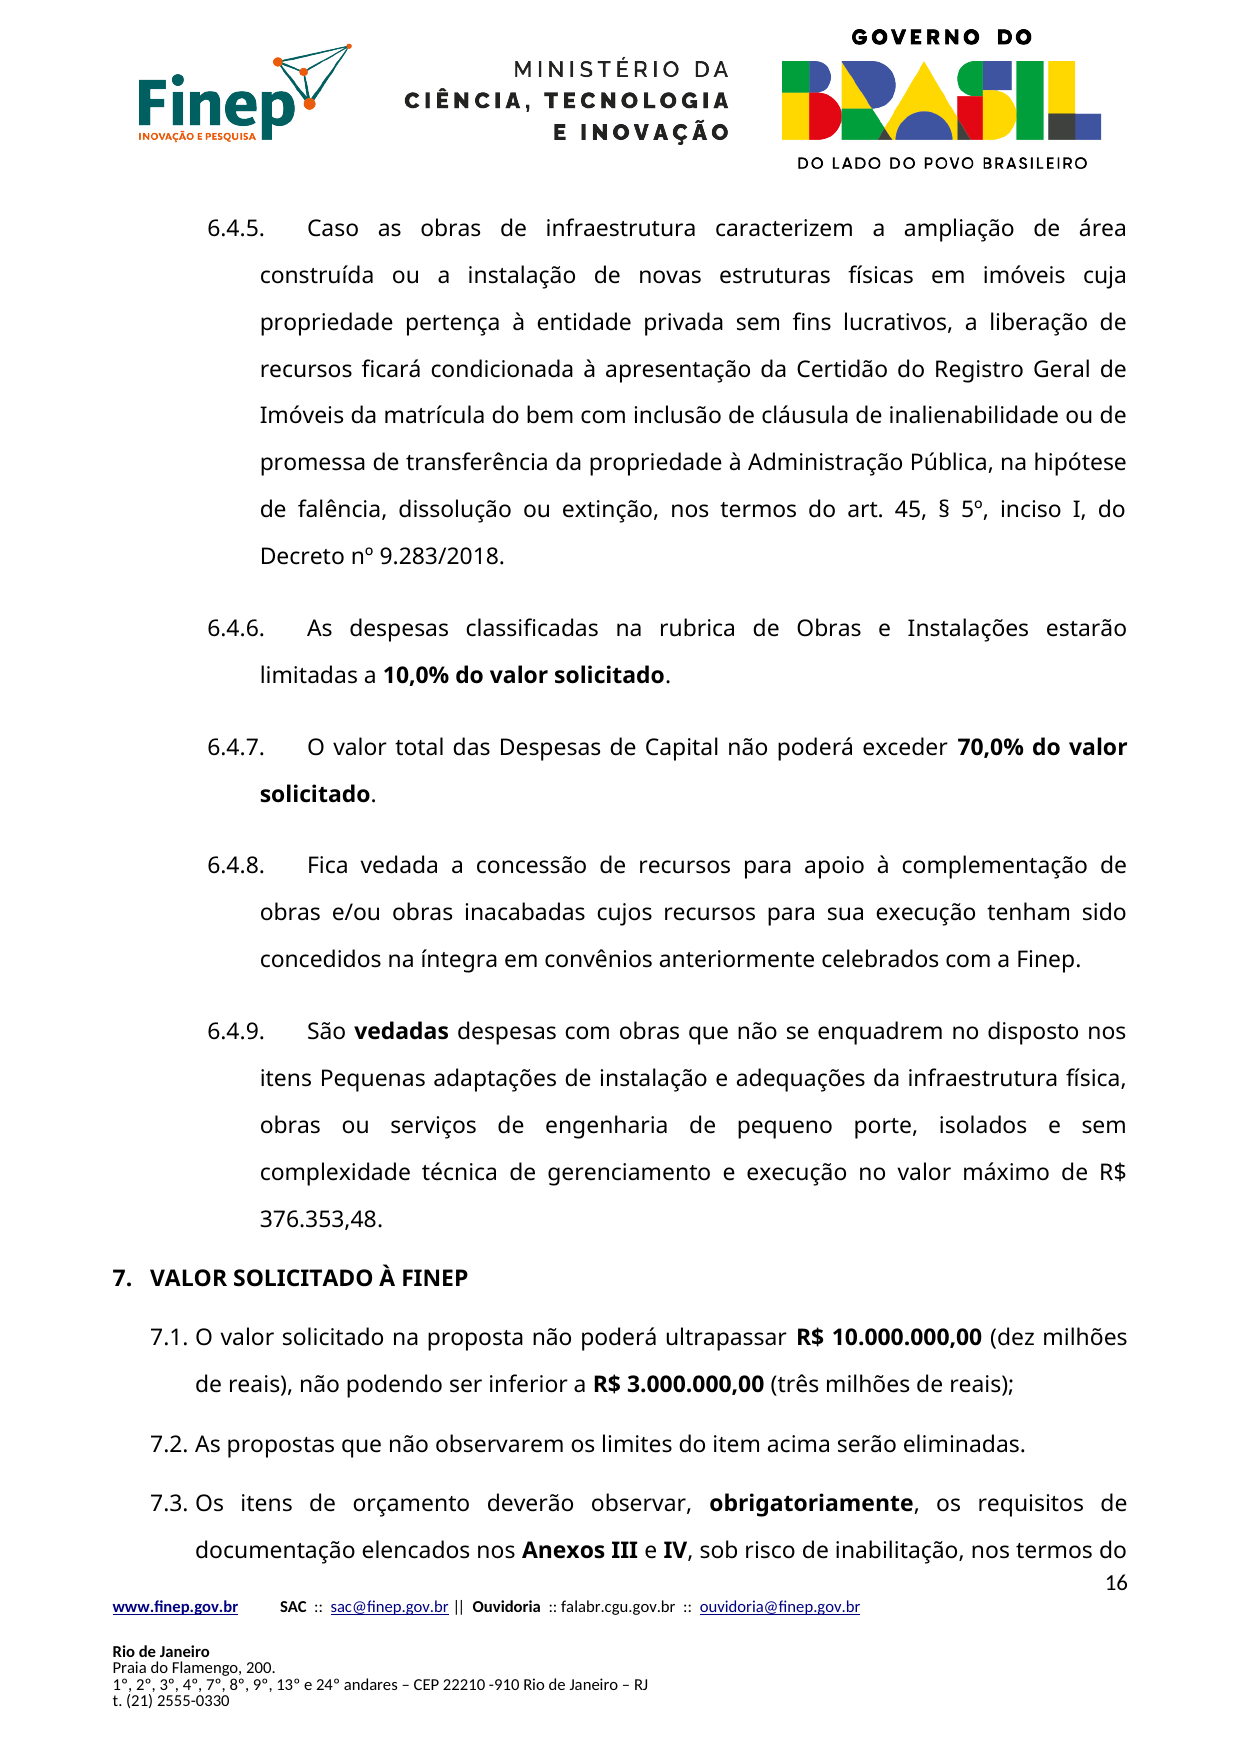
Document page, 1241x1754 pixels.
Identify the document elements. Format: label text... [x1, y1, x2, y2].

list As propostas que não observarem os limites do item acima serão eliminadas. [150, 1427, 1128, 1459]
list Fica vedada a concessão de recursos para apoio à complementação de obras e/ou obras inacabadas cujos recursos para sua execução tenham sido concedidos na íntegra em convênios anteriormente celebrados com a Finep. [207, 849, 1128, 974]
list Caso as obras de infraestrutura caracterizem a ampliação de área construída ou a instalação de novas estruturas físicas em imóveis cuja propriedade pertença à entidade privada sem fins lucrativos, a liberação de recursos ficará condicionada à apresentação da Certidão do Registro Geral de Imóveis da matrícula do bem com inclusão de cláusula de inalienabilidade ou de promessa de transferência da propriedade à Administração Pública, na hipótese de falência, dissolução ou extinção, nos termos do art. 45, § 5º, inciso I, do Decreto nº 9.283/2018. [207, 212, 1128, 571]
list VALOR SOLICITADO À FINEP [112, 1262, 1128, 1293]
list O valor total das Despesas de Capital não poderá exceder 70,0% do valor solicitado. [207, 731, 1128, 809]
list As despesas classificadas na rubrica de Obras e Instalações estarão limitadas a 10,0% do valor solicitado. [207, 612, 1128, 690]
list O valor solicitado na proposta não poderá ultrapassar R$ 10.000.000,00 (dez milhões de reais), não podendo ser inferior a R$ 3.000.000,00 (três milhões de reais); [150, 1321, 1128, 1399]
list São vedadas despesas com obras que não se enquadrem no disposto nos itens 6.4.3. [207, 1015, 1128, 1234]
list Os itens de orçamento deverão observar, obrigatoriamente, os requisitos de documentação elencados nos Anexos III e IV, sob risco de inabilitação, nos termos do item 11.2.1 deste edital. [150, 1487, 1128, 1565]
